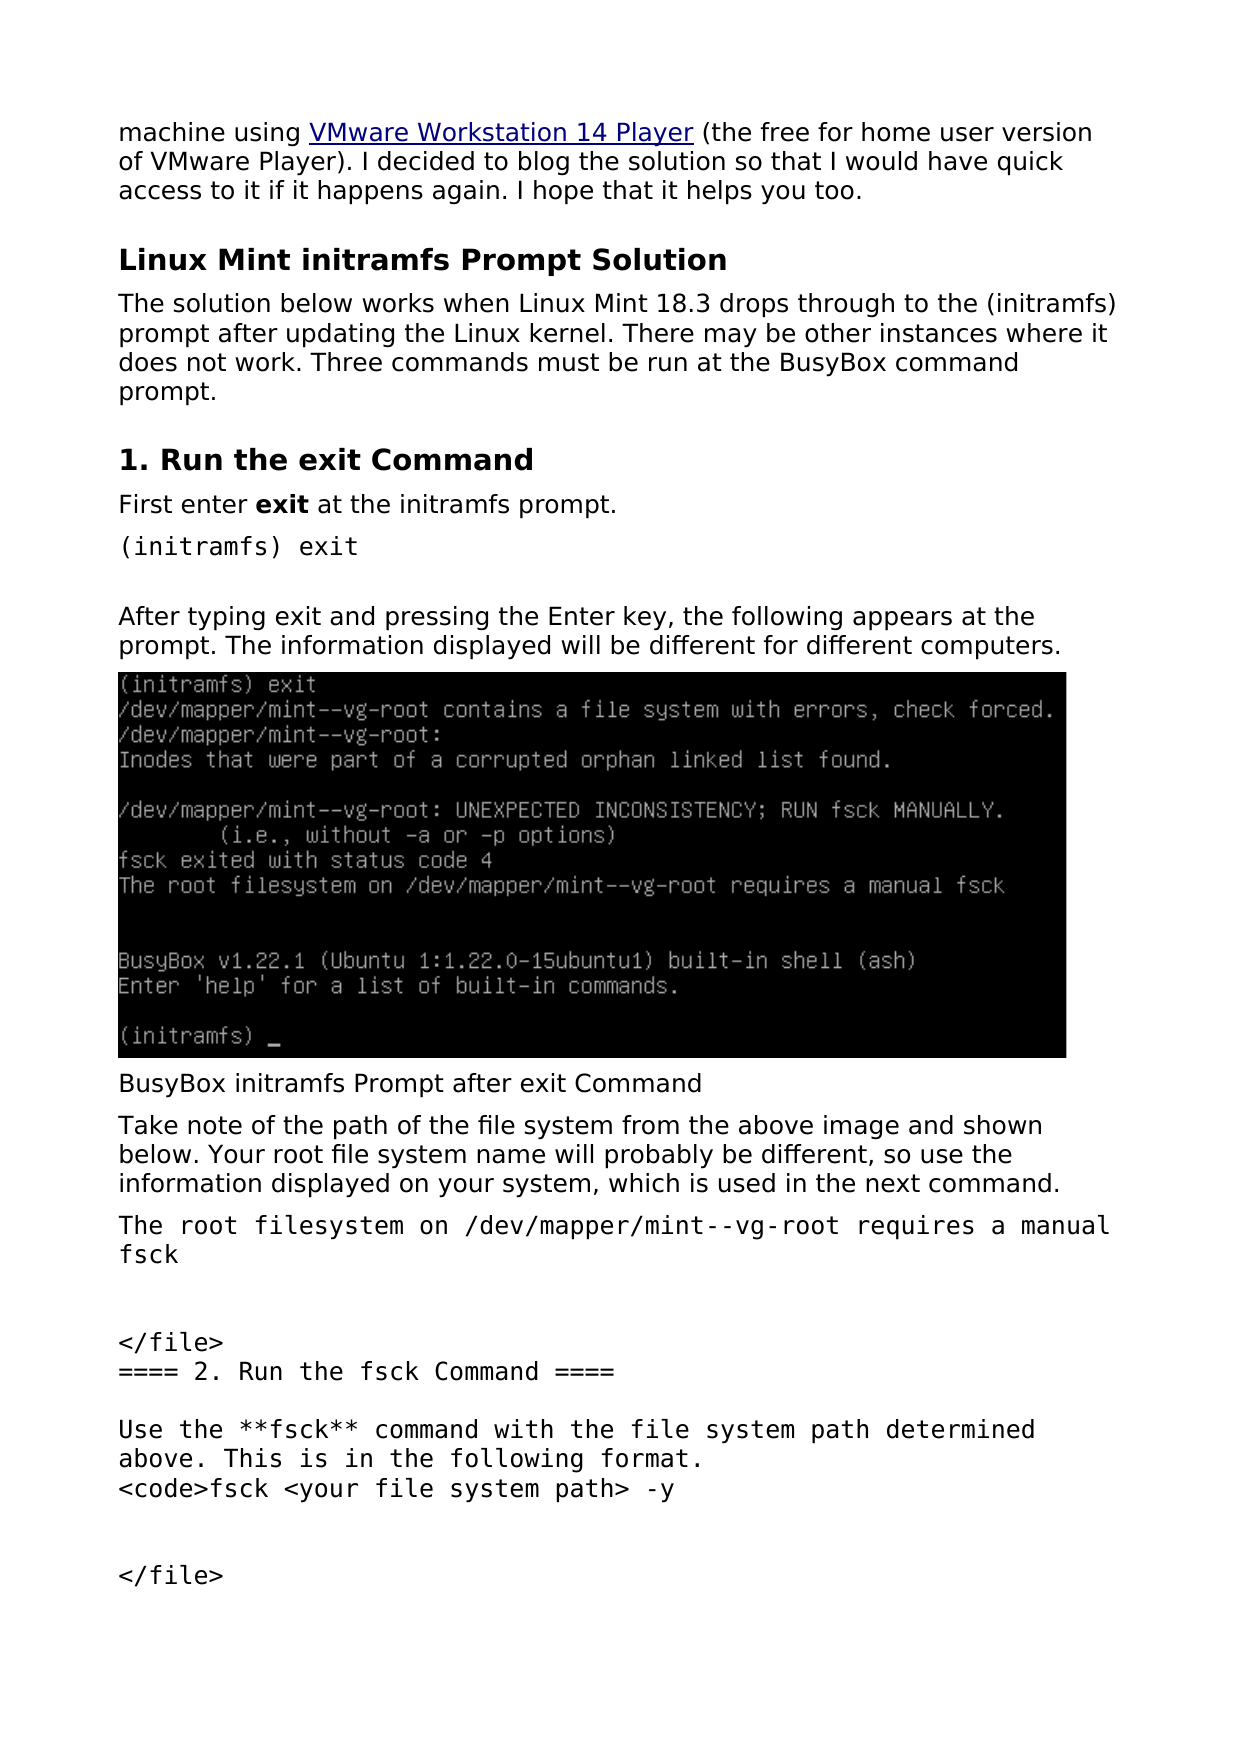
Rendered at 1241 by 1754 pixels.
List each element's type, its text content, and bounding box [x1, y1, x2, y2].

text machine using VMware Workstation 14 Player (the free for home user version of VMware Player). I decided to blog the solution so that I would have quick access to it if it happens again. I hope that it helps you too. [118, 118, 1122, 206]
subtitle Linux Mint initramfs Prompt Solution [118, 243, 1122, 277]
text (initramfs) exit [118, 532, 1122, 590]
text After typing exit and pressing the Enter key, the following appears at the prompt. The information displayed will be different for different computers. [118, 602, 1122, 660]
subtitle 1. Run the exit Command [118, 444, 1122, 478]
text The root filesystem on /dev/mapper/mint--vg-root requires a manual fsck </file> ==== 2. Run the fsck Command ==== Use the **fsck** command with the file system path determined above. This is in the following format. <code>fsck <your file system path> -y </file> [118, 1211, 1122, 1620]
text Take note of the path of the file system from the above image and shown below. Your root file system name will probably be different, so use the information displayed on your system, which is used in the next command. [118, 1111, 1122, 1199]
picture [118, 672, 1067, 1058]
text BusyBox initramfs Prompt after exit Command [118, 1070, 1122, 1099]
text The solution below works when Linux Mint 18.3 drops through to the (initramfs) prompt after updating the Linux kernel. There may be other instances where it does not work. Three commands must be run at the BusyBox command prompt. [118, 289, 1122, 406]
text First enter exit at the initramfs prompt. [118, 490, 1122, 519]
